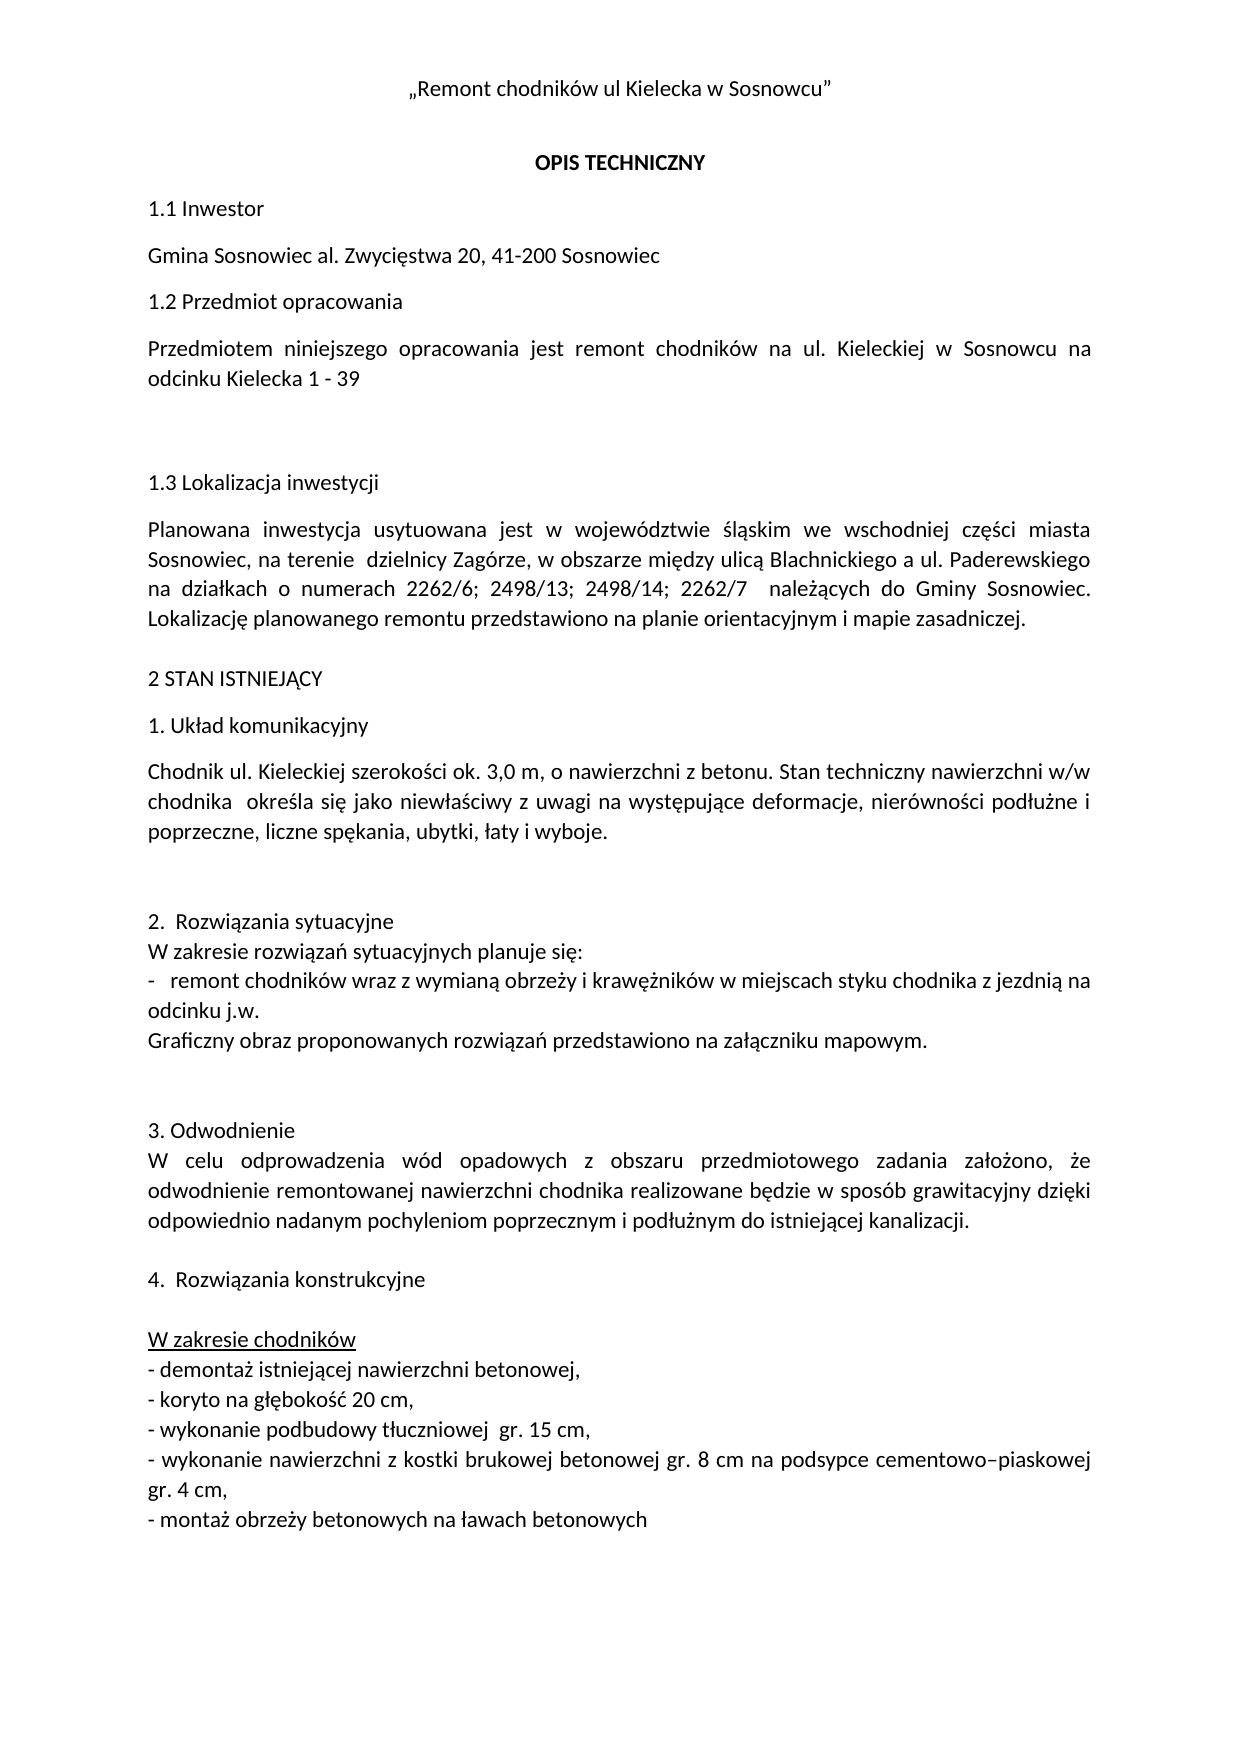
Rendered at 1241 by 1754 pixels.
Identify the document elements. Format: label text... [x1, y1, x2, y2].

text 4. Rozwiązania konstrukcyjne [148, 1266, 1093, 1294]
text 1.3 Lokalizacja inwestycji [148, 468, 1093, 496]
text OPIS TECHNICZNY [148, 148, 1093, 176]
text 3. Odwodnienie [148, 1116, 1093, 1144]
text W zakresie chodników [148, 1325, 1093, 1353]
text Planowana inwestycja usytuowana jest w województwie śląskim we wschodniej części miasta Sosnowiec, na terenie dzielnicy Zagórze, w obszarze między ulicą Blachnickiego a ul. Paderewskiego na działkach o numerach 2262/6; 2498/13; 2498/14; 2262/7 należących do Gminy Sosnowiec. Lokalizację planowanego remontu przedstawiono na planie orientacyjnym i mapie zasadniczej. [148, 515, 1093, 632]
text W celu odprowadzenia wód opadowych z obszaru przedmiotowego zadania założono, że odwodnienie remontowanej nawierzchni chodnika realizowane będzie w sposób grawitacyjny dzięki odpowiednio nadanym pochyleniom poprzecznym i podłużnym do istniejącej kanalizacji. [148, 1146, 1093, 1234]
text - montaż obrzeży betonowych na ławach betonowych [148, 1505, 1093, 1533]
text Chodnik ul. Kieleckiej szerokości ok. 3,0 m, o nawierzchni z betonu. Stan techniczny nawierzchni w/w chodnika określa się jako niewłaściwy z uwagi na występujące deformacje, nierówności podłużne i poprzeczne, liczne spękania, ubytki, łaty i wyboje. [148, 757, 1093, 845]
text - wykonanie podbudowy tłuczniowej gr. 15 cm, [148, 1415, 1093, 1443]
text 2 STAN ISTNIEJĄCY [148, 664, 1093, 692]
text Gmina Sosnowiec al. Zwycięstwa 20, 41-200 Sosnowiec [148, 241, 1093, 269]
text 1.2 Przedmiot opracowania [148, 287, 1093, 315]
text W zakresie rozwiązań sytuacyjnych planuje się: [148, 937, 1093, 965]
text Przedmiotem niniejszego opracowania jest remont chodników na ul. Kieleckiej w Sosnowcu na odcinku Kielecka 1 - 39 [148, 334, 1093, 392]
text Graficzny obraz proponowanych rozwiązań przedstawiono na załączniku mapowym. [148, 1026, 1093, 1054]
text - wykonanie nawierzchni z kostki brukowej betonowej gr. 8 cm na podsypce cementowo–piaskowej gr. 4 cm, [148, 1445, 1093, 1503]
text - demontaż istniejącej nawierzchni betonowej, [148, 1355, 1093, 1383]
text 1. Układ komunikacyjny [148, 711, 1093, 739]
text - remont chodników wraz z wymianą obrzeży i krawężników w miejscach styku chodnika z jezdnią na odcinku j.w. [148, 967, 1093, 1024]
text 2. Rozwiązania sytuacyjne [148, 907, 1093, 935]
text - koryto na głębokość 20 cm, [148, 1385, 1093, 1413]
text 1.1 Inwestor [148, 194, 1093, 222]
